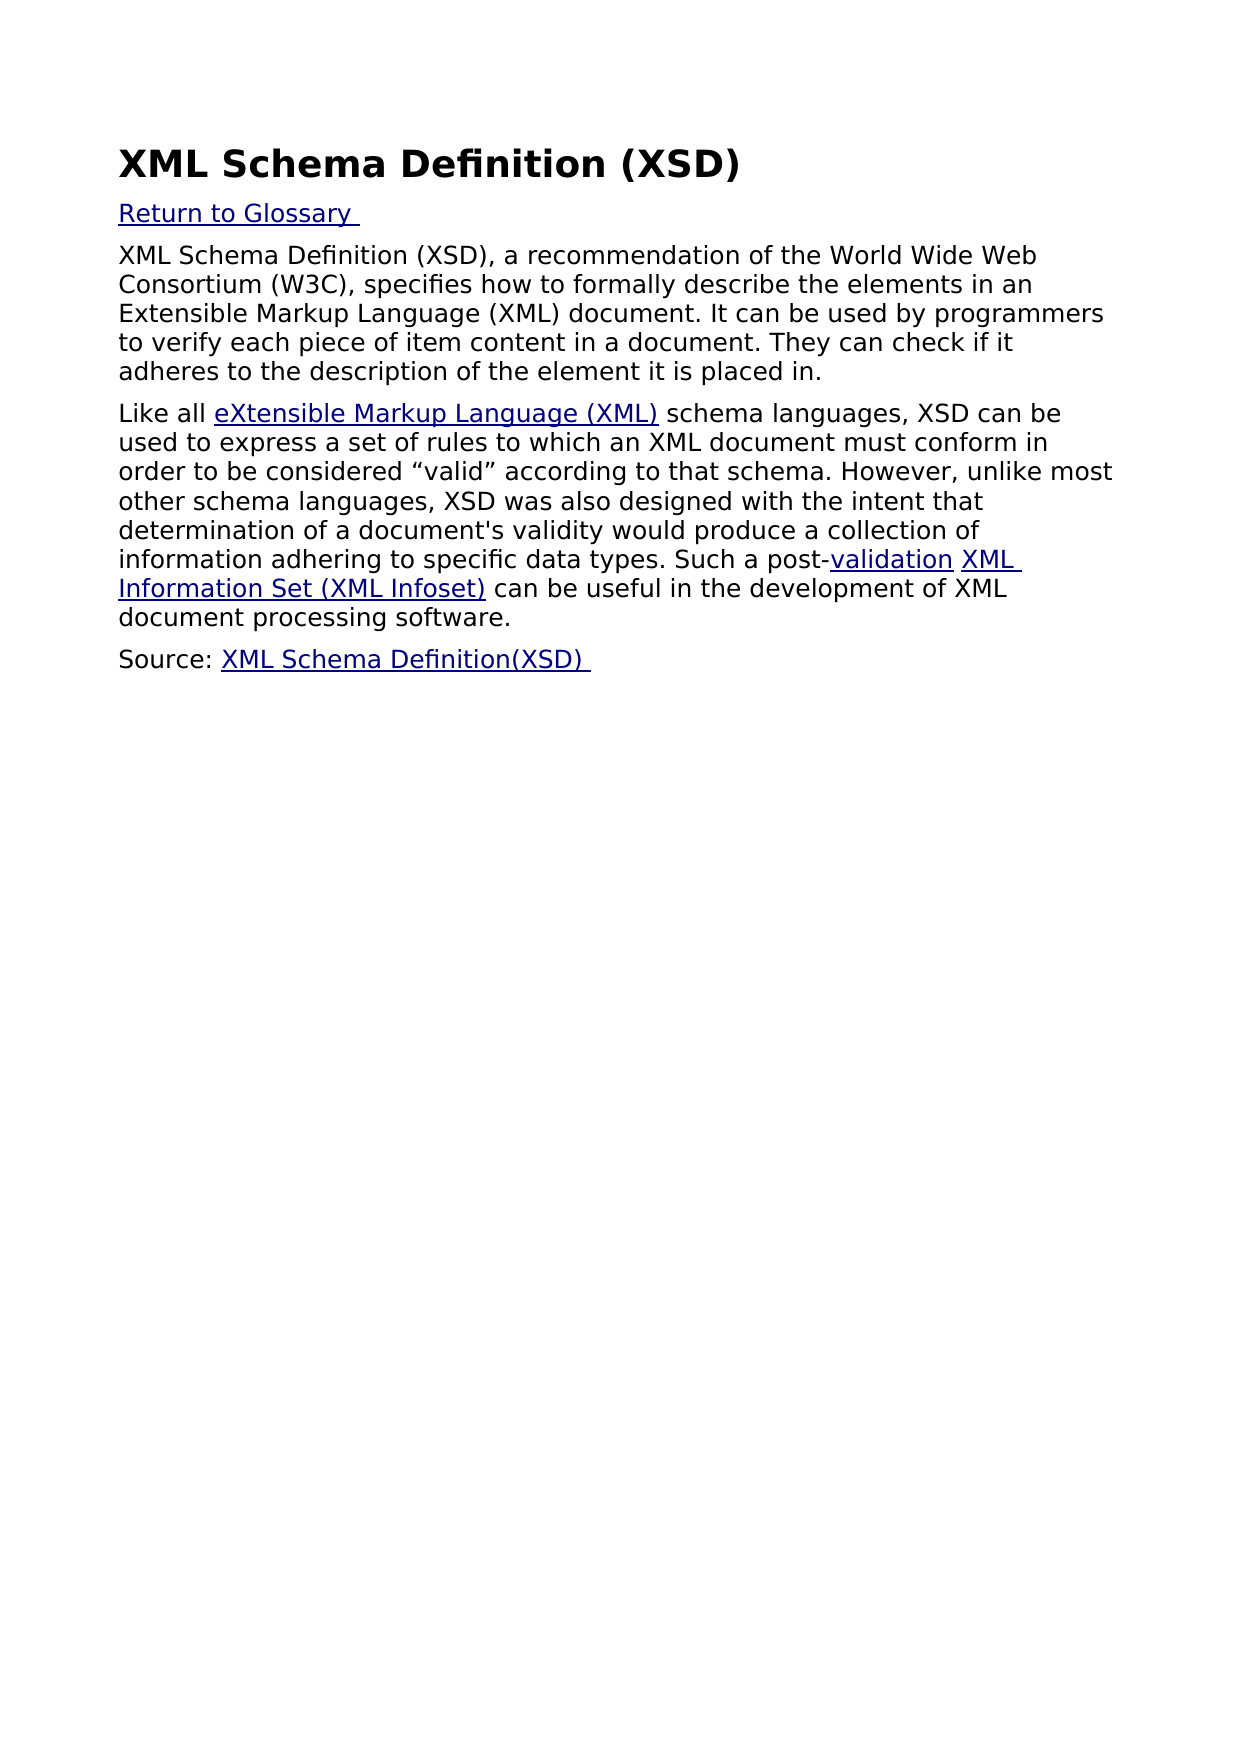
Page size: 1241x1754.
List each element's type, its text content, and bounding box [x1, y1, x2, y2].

subtitle XML Schema Definition (XSD) [118, 143, 1122, 187]
text XML Schema Definition (XSD), a recommendation of the World Wide Web Consortium (W3C), specifies how to formally describe the elements in an Extensible Markup Language (XML) document. It can be used by programmers to verify each piece of item content in a document. They can check if it adheres to the description of the element it is placed in. [118, 241, 1122, 387]
text Source: XML Schema Definition(XSD) [118, 645, 1122, 674]
text Return to Glossary [118, 199, 1122, 228]
text Like all eXtensible Markup Language (XML) schema languages, XSD can be used to express a set of rules to which an XML document must conform in order to be considered “valid” according to that schema. However, unlike most other schema languages, XSD was also designed with the intent that determination of a document's validity would produce a collection of information adhering to specific data types. Such a post-validation XML Information Set (XML Infoset) can be useful in the development of XML document processing software. [118, 399, 1122, 633]
